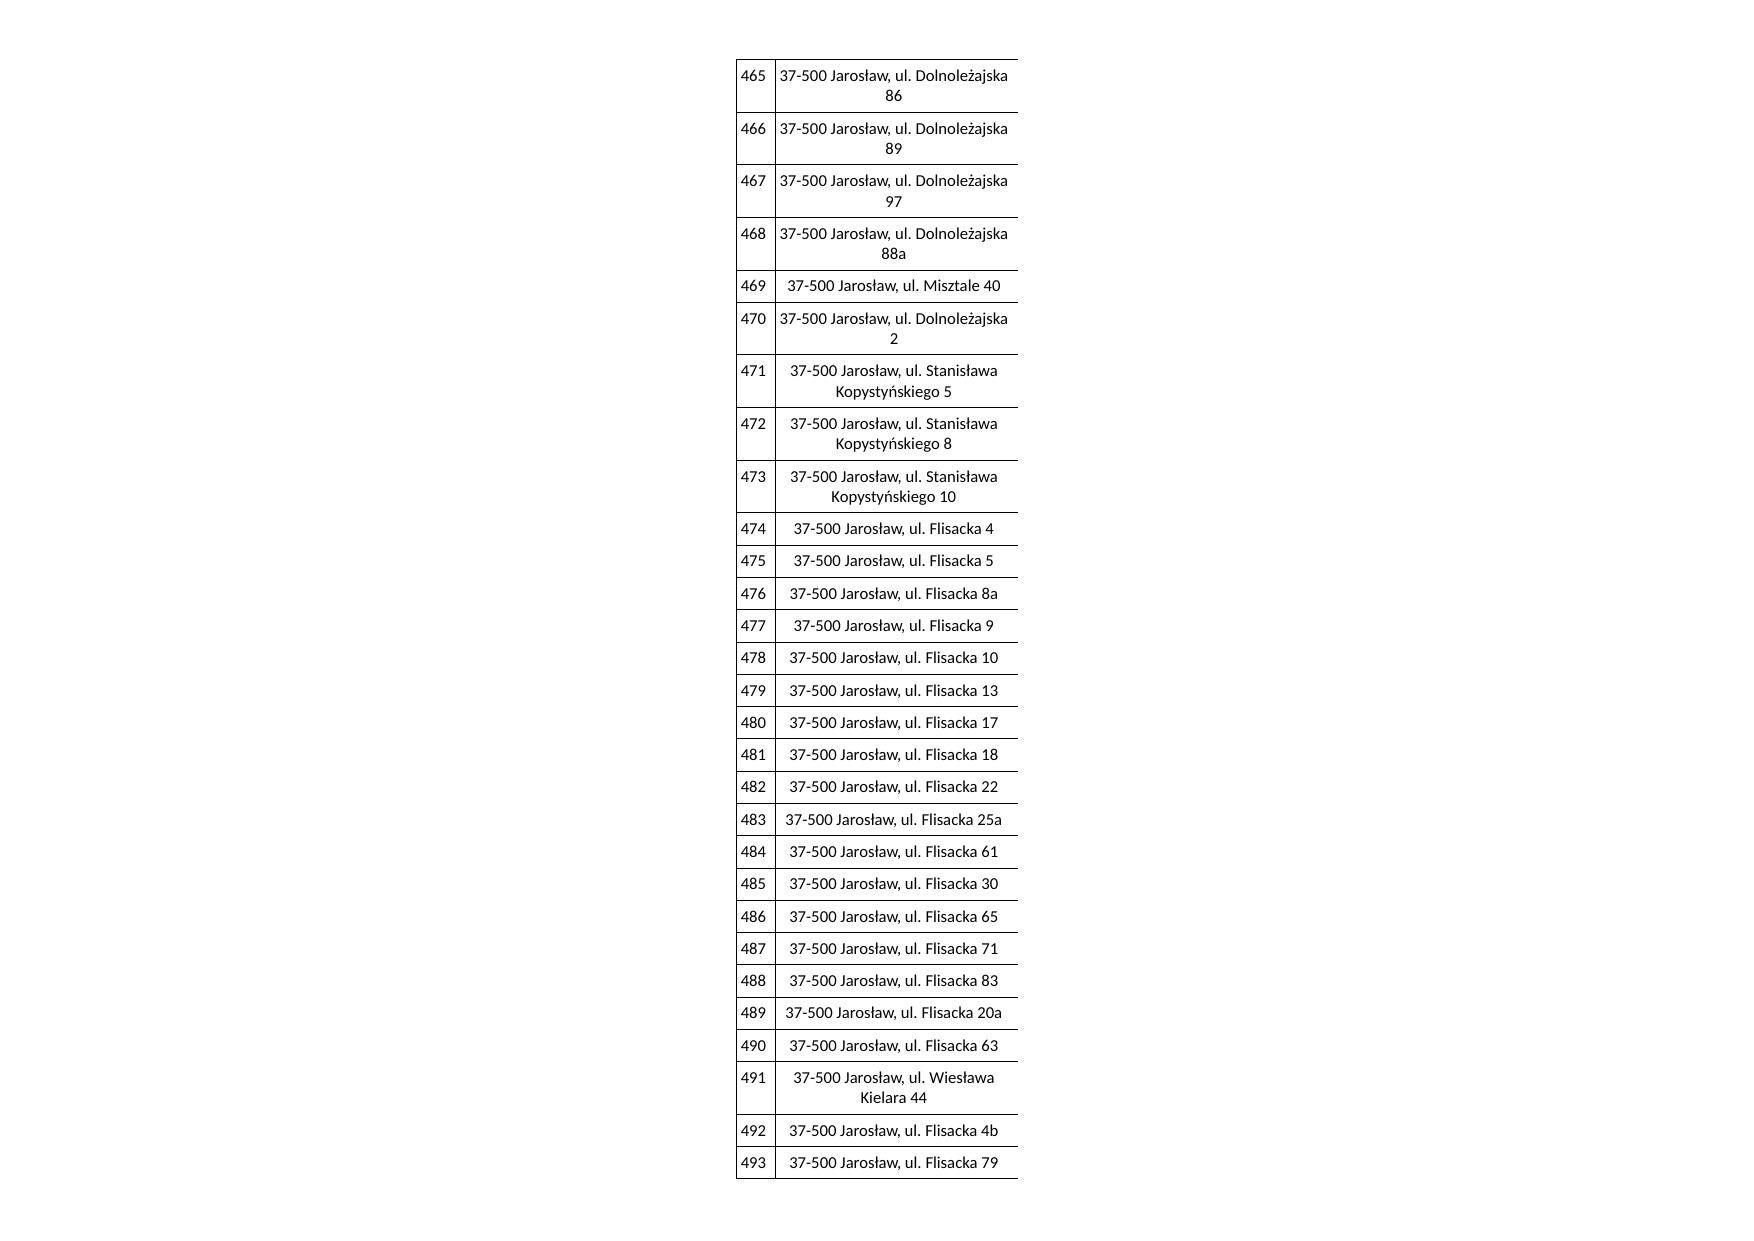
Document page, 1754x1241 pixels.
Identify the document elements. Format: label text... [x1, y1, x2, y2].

table_cell 37-500 Jarosław, ul. Dolnoleżajska 2 [776, 303, 1017, 354]
table_cell 491 [737, 1062, 775, 1114]
table_cell 37-500 Jarosław, ul. Flisacka 25a [776, 804, 1017, 835]
table_cell 471 [737, 355, 775, 407]
table_cell 476 [737, 578, 775, 609]
table_cell 467 [737, 165, 775, 217]
table_cell 37-500 Jarosław, ul. Flisacka 13 [776, 675, 1017, 706]
table_cell 37-500 Jarosław, ul. Flisacka 17 [776, 707, 1017, 738]
table_cell 37-500 Jarosław, ul. Stanisława Kopystyńskiego 8 [776, 408, 1017, 459]
table_cell 37-500 Jarosław, ul. Stanisława Kopystyńskiego 10 [776, 461, 1017, 512]
table_cell 37-500 Jarosław, ul. Flisacka 79 [776, 1147, 1017, 1178]
table_cell 37-500 Jarosław, ul. Flisacka 10 [776, 643, 1017, 674]
table_cell 466 [737, 113, 775, 164]
table_cell 483 [737, 804, 775, 835]
table_cell 474 [737, 513, 775, 544]
table_cell 37-500 Jarosław, ul. Flisacka 63 [776, 1030, 1017, 1061]
table_cell 37-500 Jarosław, ul. Flisacka 30 [776, 869, 1017, 900]
table_cell 490 [737, 1030, 775, 1061]
table_cell 489 [737, 998, 775, 1029]
table_cell 37-500 Jarosław, ul. Flisacka 18 [776, 739, 1017, 771]
table_cell 486 [737, 901, 775, 932]
table_cell 37-500 Jarosław, ul. Flisacka 8a [776, 578, 1017, 609]
table_cell 37-500 Jarosław, ul. Flisacka 5 [776, 546, 1017, 577]
table_cell 475 [737, 546, 775, 577]
table_cell 485 [737, 869, 775, 900]
table_cell 477 [737, 610, 775, 641]
table_cell 37-500 Jarosław, ul. Flisacka 71 [776, 933, 1017, 964]
table_cell 37-500 Jarosław, ul. Misztale 40 [776, 271, 1017, 302]
table_cell 492 [737, 1115, 775, 1146]
table_cell 37-500 Jarosław, ul. Flisacka 61 [776, 836, 1017, 867]
table_cell 37-500 Jarosław, ul. Flisacka 22 [776, 772, 1017, 803]
table_cell 478 [737, 643, 775, 674]
table_cell 37-500 Jarosław, ul. Dolnoleżajska 89 [776, 113, 1017, 164]
table_cell 37-500 Jarosław, ul. Flisacka 4 [776, 513, 1017, 544]
table_cell 472 [737, 408, 775, 459]
table_cell 37-500 Jarosław, ul. Flisacka 83 [776, 965, 1017, 997]
table_cell 37-500 Jarosław, ul. Flisacka 9 [776, 610, 1017, 641]
table_cell 37-500 Jarosław, ul. Wiesława Kielara 44 [776, 1062, 1017, 1114]
table_cell 465 [737, 60, 775, 112]
table_cell 487 [737, 933, 775, 964]
table_cell 469 [737, 271, 775, 302]
table_cell 470 [737, 303, 775, 354]
table_cell 493 [737, 1147, 775, 1178]
table_cell 482 [737, 772, 775, 803]
table_cell 479 [737, 675, 775, 706]
table_cell 37-500 Jarosław, ul. Flisacka 65 [776, 901, 1017, 932]
table_cell 37-500 Jarosław, ul. Dolnoleżajska 86 [776, 60, 1017, 112]
table_cell 480 [737, 707, 775, 738]
table_cell 37-500 Jarosław, ul. Dolnoleżajska 88a [776, 218, 1017, 269]
table_cell 37-500 Jarosław, ul. Flisacka 20a [776, 998, 1017, 1029]
table_cell 484 [737, 836, 775, 867]
table_cell 488 [737, 965, 775, 997]
table_cell 37-500 Jarosław, ul. Stanisława Kopystyńskiego 5 [776, 355, 1017, 407]
table_cell 37-500 Jarosław, ul. Dolnoleżajska 97 [776, 165, 1017, 217]
table_cell 37-500 Jarosław, ul. Flisacka 4b [776, 1115, 1017, 1146]
table_cell 473 [737, 461, 775, 512]
table_cell 468 [737, 218, 775, 269]
table_cell 481 [737, 739, 775, 771]
